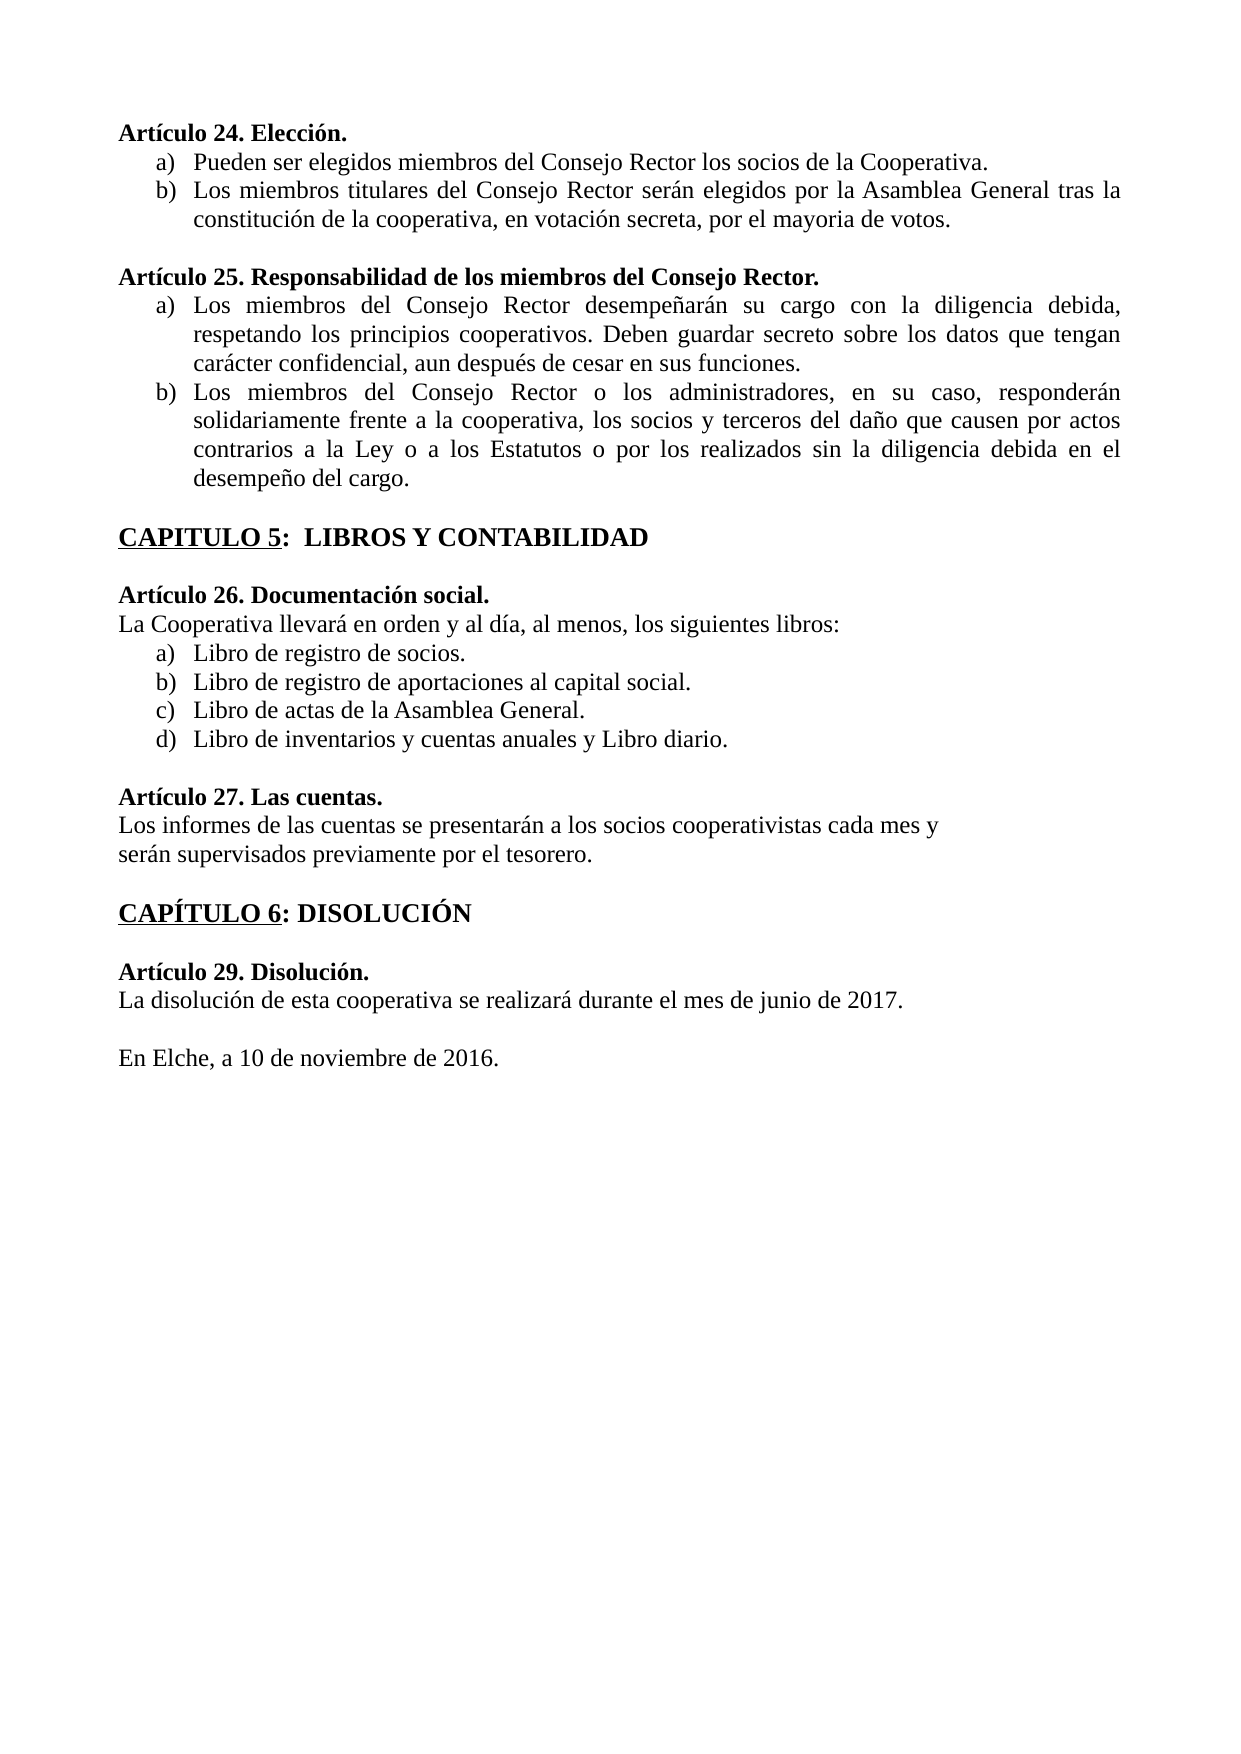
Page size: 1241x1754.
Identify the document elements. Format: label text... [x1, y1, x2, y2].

list Los miembros titulares del Consejo Rector serán elegidos por la Asamblea General tras la constitución de la cooperativa, en votación secreta, por el mayoria de votos. [156, 176, 1122, 233]
text Artículo 29. Disolución. [118, 957, 1122, 985]
text Artículo 25. Responsabilidad de los miembros del Consejo Rector. [118, 262, 1122, 291]
text Artículo 26. Documentación social. [118, 581, 1122, 609]
text Artículo 27. Las cuentas. [118, 782, 1122, 811]
list Libro de inventarios y cuentas anuales y Libro diario. [156, 724, 1122, 753]
text La disolución de esta cooperativa se realizará durante el mes de junio de 2017. [118, 985, 1122, 1014]
list Libro de registro de socios. [156, 638, 1122, 667]
text serán supervisados previamente por el tesorero. [118, 839, 1122, 868]
text CAPITULO 5: LIBROS Y CONTABILIDAD [118, 521, 1122, 552]
text La Cooperativa llevará en orden y al día, al menos, los siguientes libros: [118, 609, 1122, 638]
text Artículo 24. Elección. [118, 118, 1122, 147]
list Los miembros del Consejo Rector desempeñarán su cargo con la diligencia debida, respetando los principios cooperativos. Deben guardar secreto sobre los datos que tengan carácter confidencial, aun después de cesar en sus funciones. [156, 291, 1122, 377]
list Libro de actas de la Asamblea General. [156, 696, 1122, 724]
text En Elche, a 10 de noviembre de 2016. [118, 1043, 1122, 1072]
list Libro de registro de aportaciones al capital social. [156, 667, 1122, 696]
text Los informes de las cuentas se presentarán a los socios cooperativistas cada mes y [118, 811, 1122, 839]
list Pueden ser elegidos miembros del Consejo Rector los socios de la Cooperativa. [156, 147, 1122, 176]
list Los miembros del Consejo Rector o los administradores, en su caso, responderán solidariamente frente a la cooperativa, los socios y terceros del daño que causen por actos contrarios a la Ley o a los Estatutos o por los realizados sin la diligencia debida en el desempeño del cargo. [156, 377, 1122, 492]
text CAPÍTULO 6: DISOLUCIÓN [118, 897, 1122, 928]
